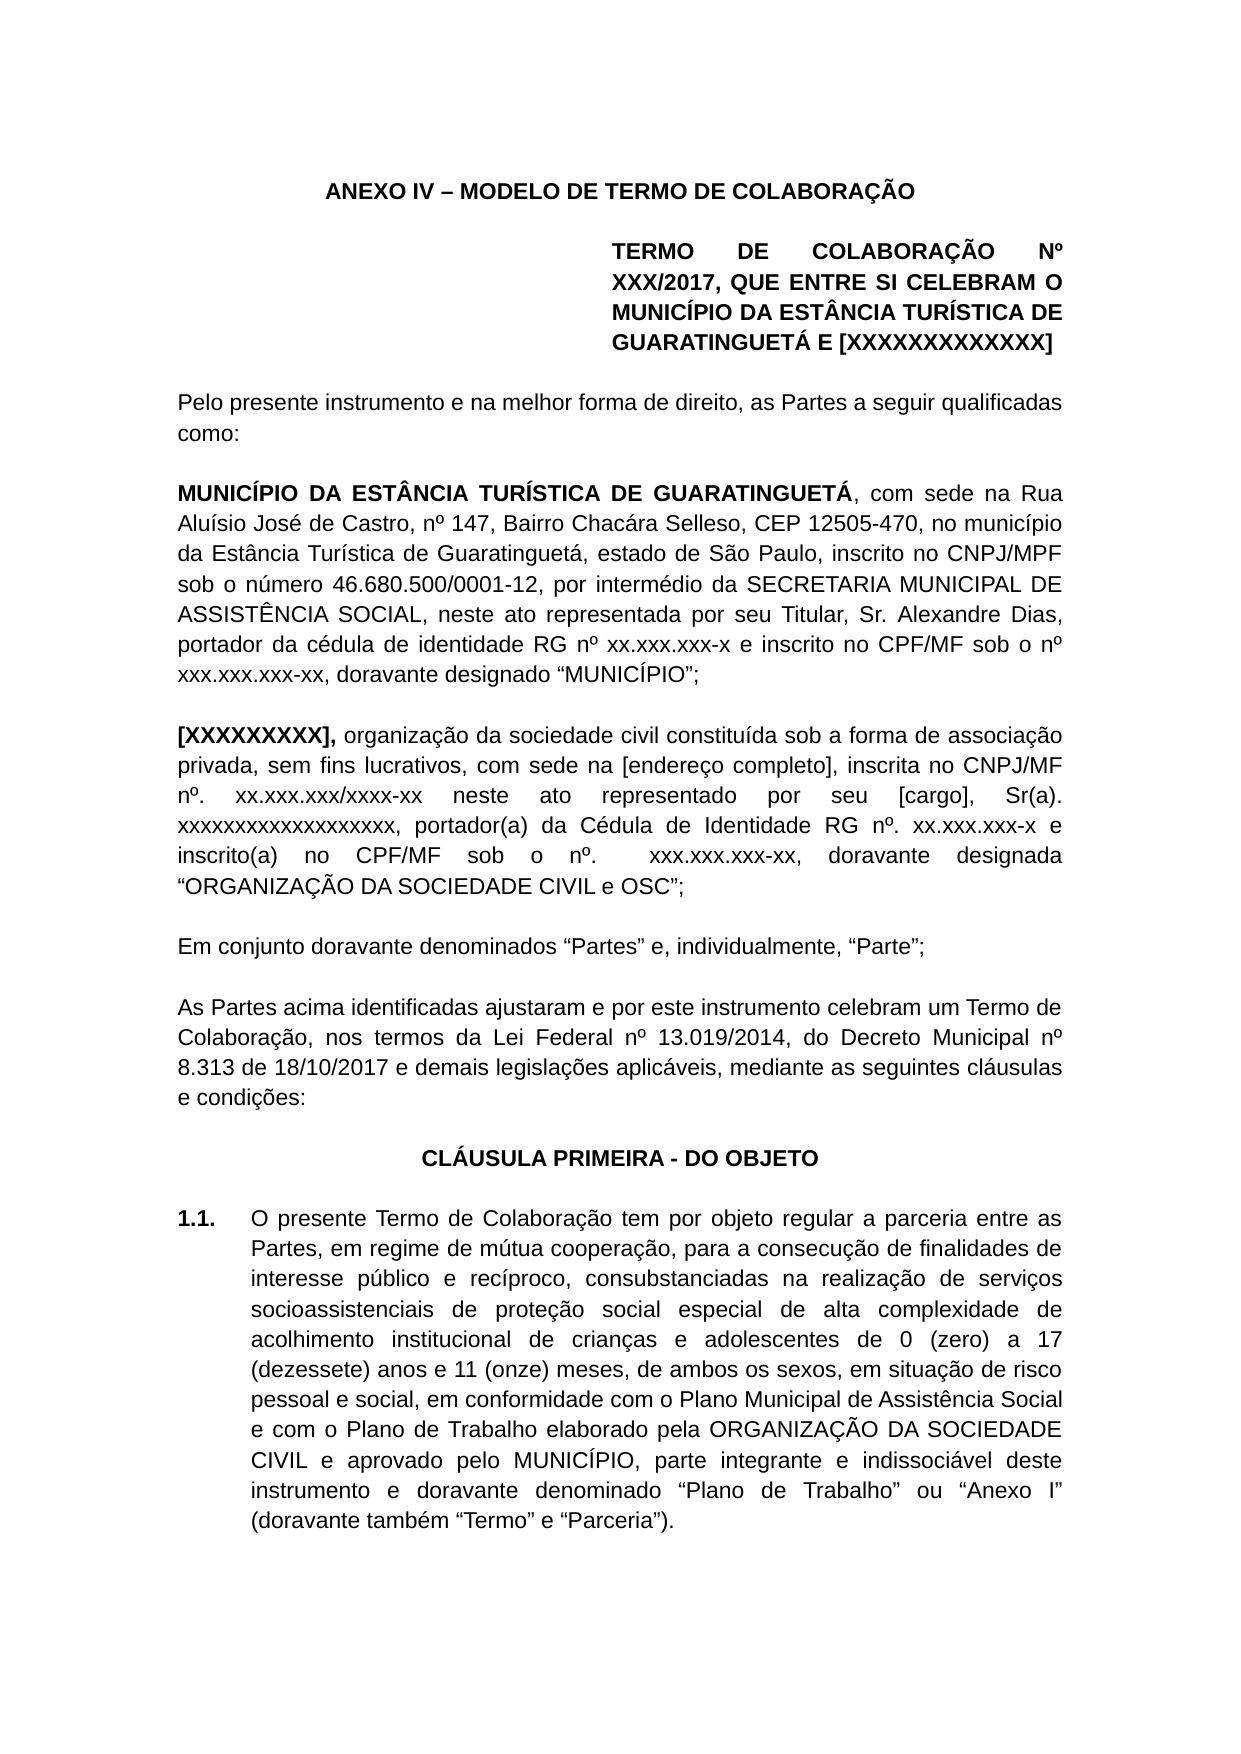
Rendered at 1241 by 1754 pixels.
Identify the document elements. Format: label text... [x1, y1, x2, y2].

text MUNICÍPIO DA ESTÂNCIA TURÍSTICA DE GUARATINGUETÁ, com sede na Rua Aluísio José de Castro, nº 147, Bairro Chacára Selleso, CEP 12505-470, no município da Estância Turística de Guaratinguetá, estado de São Paulo, inscrito no CNPJ/MPF sob o número 46.680.500/0001-12, por intermédio da SECRETARIA MUNICIPAL DE ASSISTÊNCIA SOCIAL, neste ato representada por seu Titular, Sr. Alexandre Dias, portador da cédula de identidade RG nº xx.xxx.xxx-x e inscrito no CPF/MF sob o nº xxx.xxx.xxx-xx, doravante designado “MUNICÍPIO”; [177, 480, 1063, 687]
text As Partes acima identificadas ajustaram e por este instrumento celebram um Termo de Colaboração, nos termos da Lei Federal nº 13.019/2014, do Decreto Municipal nº 8.313 de 18/10/2017 e demais legislações aplicáveis, mediante as seguintes cláusulas e condições: [177, 993, 1063, 1110]
text Pelo presente instrumento e na melhor forma de direito, as Partes a seguir qualificadas como: [177, 389, 1063, 446]
text TERMO DE COLABORAÇÃO Nº XXX/2017, QUE ENTRE SI CELEBRAM O MUNICÍPIO DA ESTÂNCIA TURÍSTICA DE GUARATINGUETÁ E [XXXXXXXXXXXXX] [612, 238, 1063, 355]
text [XXXXXXXXX], organização da sociedade civil constituída sob a forma de associação privada, sem fins lucrativos, com sede na [endereço completo], inscrita no CNPJ/MF nº. xx.xxx.xxx/xxxx-xx neste ato representado por seu [cargo], Sr(a). xxxxxxxxxxxxxxxxxxx, portador(a) da Cédula de Identidade RG nº. xx.xxx.xxx-x e inscrito(a) no CPF/MF sob o nº. xxx.xxx.xxx-xx, doravante designada “ORGANIZAÇÃO DA SOCIEDADE CIVIL e OSC”; [177, 722, 1063, 899]
text CLÁUSULA PRIMEIRA - DO OBJETO [177, 1144, 1063, 1171]
text Em conjunto doravante denominados “Partes” e, individualmente, “Parte”; [177, 933, 1063, 959]
text ANEXO IV – MODELO DE TERMO DE COLABORAÇÃO [177, 178, 1063, 204]
text 1.1. O presente Termo de Colaboração tem por objeto regular a parceria entre as Partes, em regime de mútua cooperação, para a consecução de finalidades de interesse público e recíproco, consubstanciadas na realização de serviços socioassistenciais de proteção social especial de alta complexidade de acolhimento institucional de crianças e adolescentes de 0 (zero) a 17 (dezessete) anos e 11 (onze) meses, de ambos os sexos, em situação de risco pessoal e social, em conformidade com o Plano Municipal de Assistência Social e com o Plano de Trabalho elaborado pela ORGANIZAÇÃO DA SOCIEDADE CIVIL e aprovado pelo MUNICÍPIO, parte integrante e indissociável deste instrumento e doravante denominado “Plano de Trabalho” ou “Anexo I” (doravante também “Termo” e “Parceria”). [177, 1205, 1063, 1533]
